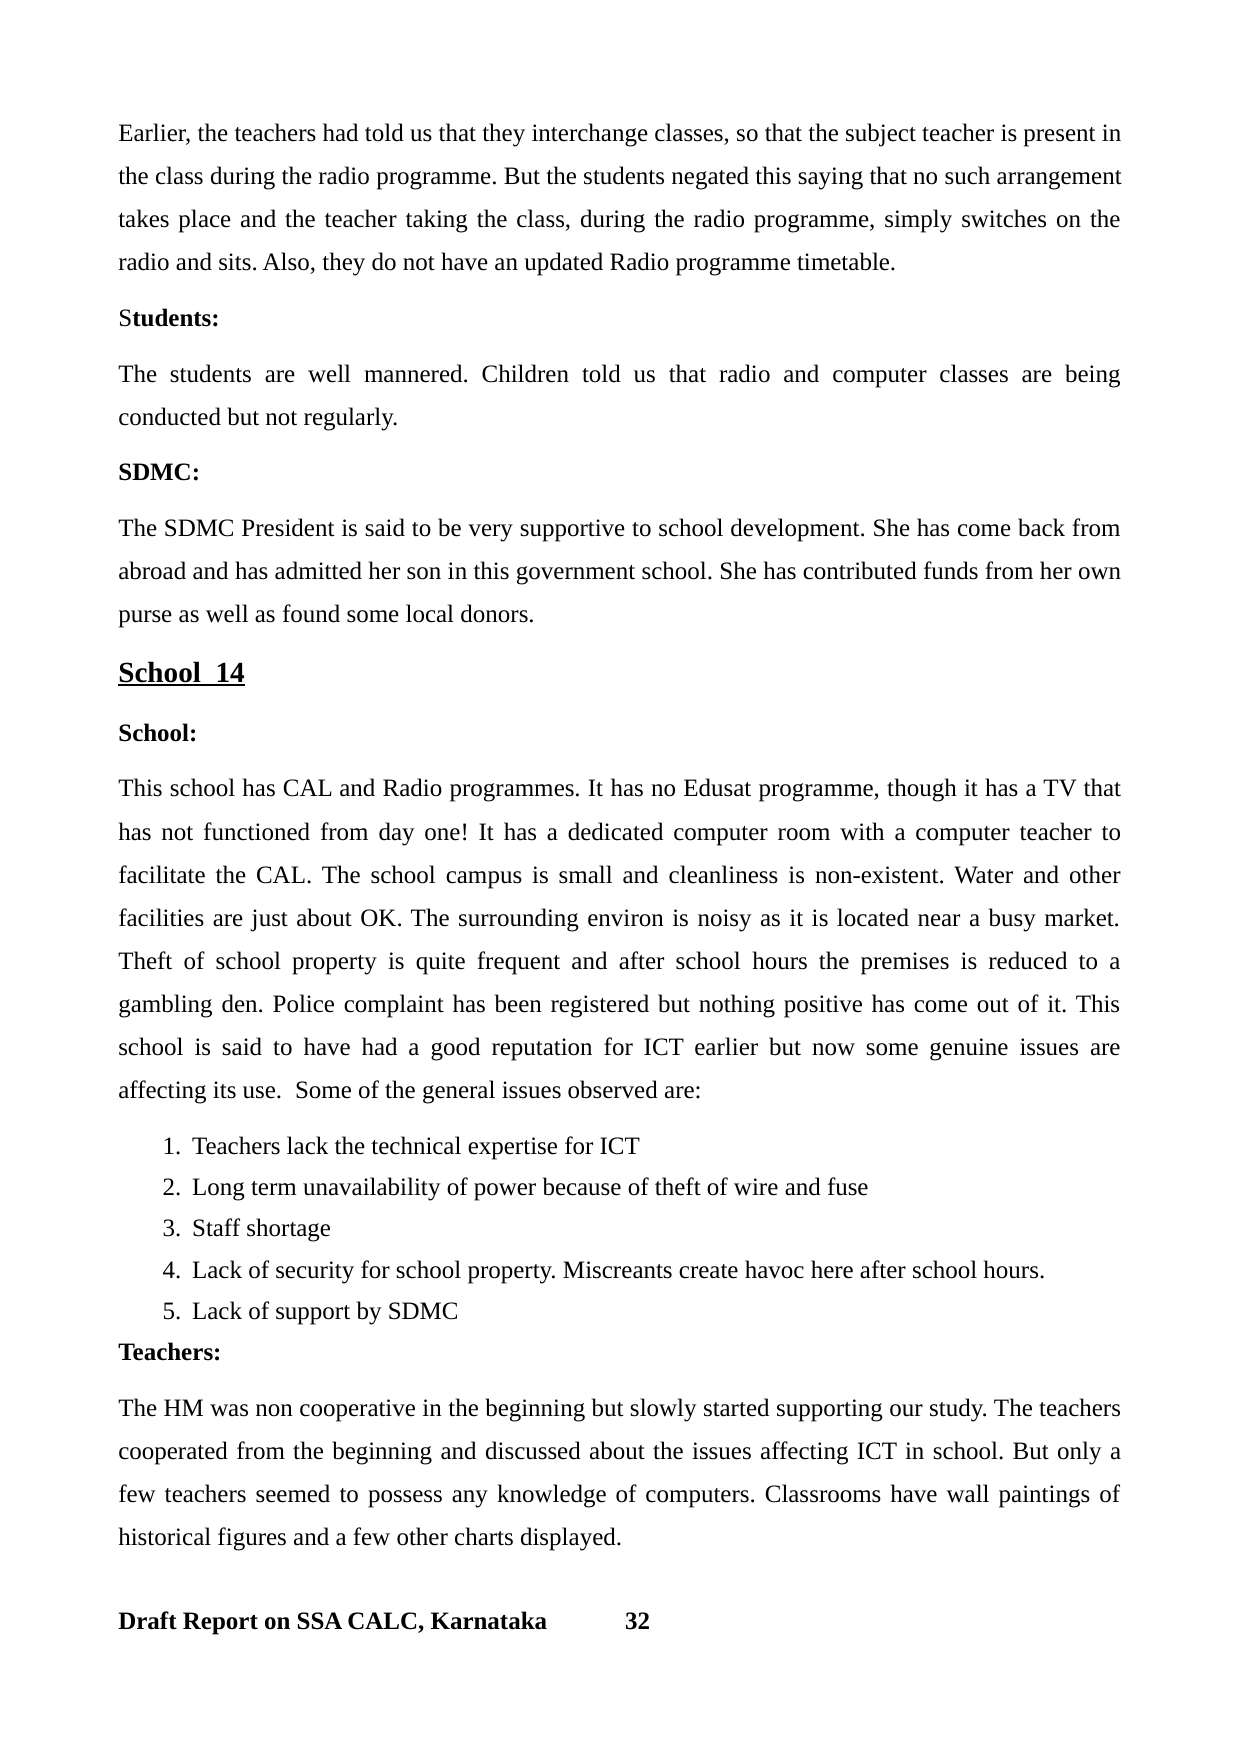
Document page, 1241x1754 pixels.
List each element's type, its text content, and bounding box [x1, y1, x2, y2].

text SDMC: [118, 457, 1122, 486]
text Students: [118, 303, 1122, 332]
list Teachers lack the technical expertise for ICT [162, 1131, 1122, 1160]
list Lack of support by SDMC [162, 1296, 1122, 1325]
text The SDMC President is said to be very supportive to school development. She has come back from abroad and has admitted her son in this government school. She has contributed funds from her own purse as well as found some local donors. [118, 513, 1122, 628]
text The HM was non cooperative in the beginning but slowly started supporting our study. The teachers cooperated from the beginning and discussed about the issues affecting ICT in school. But only a few teachers seemed to possess any knowledge of computers. Classrooms have wall paintings of historical figures and a few other charts displayed. [118, 1393, 1122, 1551]
text Earlier, the teachers had told us that they interchange classes, so that the subject teacher is present in the class during the radio programme. But the students negated this saying that no such arrangement takes place and the teacher taking the class, during the radio programme, simply switches on the radio and sits. Also, they do not have an updated Radio programme timetable. [118, 118, 1122, 276]
text School 14 [118, 655, 1122, 688]
text The students are well mannered. Children told us that radio and computer classes are being conducted but not regularly. [118, 359, 1122, 431]
text Teachers: [118, 1337, 1122, 1366]
list Long term unavailability of power because of theft of wire and fuse [162, 1172, 1122, 1201]
list Staff shortage [162, 1213, 1122, 1242]
text This school has CAL and Radio programmes. It has no Edusat programme, though it has a TV that has not functioned from day one! It has a dedicated computer room with a computer teacher to facilitate the CAL. The school campus is small and cleanliness is non-existent. Water and other facilities are just about OK. The surrounding environ is noisy as it is located near a busy market. Theft of school property is quite frequent and after school hours the premises is reduced to a gambling den. Police complaint has been registered but nothing positive has come out of it. This school is said to have had a good reputation for ICT earlier but now some genuine issues are affecting its use. Some of the general issues observed are: [118, 773, 1122, 1104]
list Lack of security for school property. Miscreants create havoc here after school hours. [162, 1255, 1122, 1283]
text School: [118, 718, 1122, 747]
